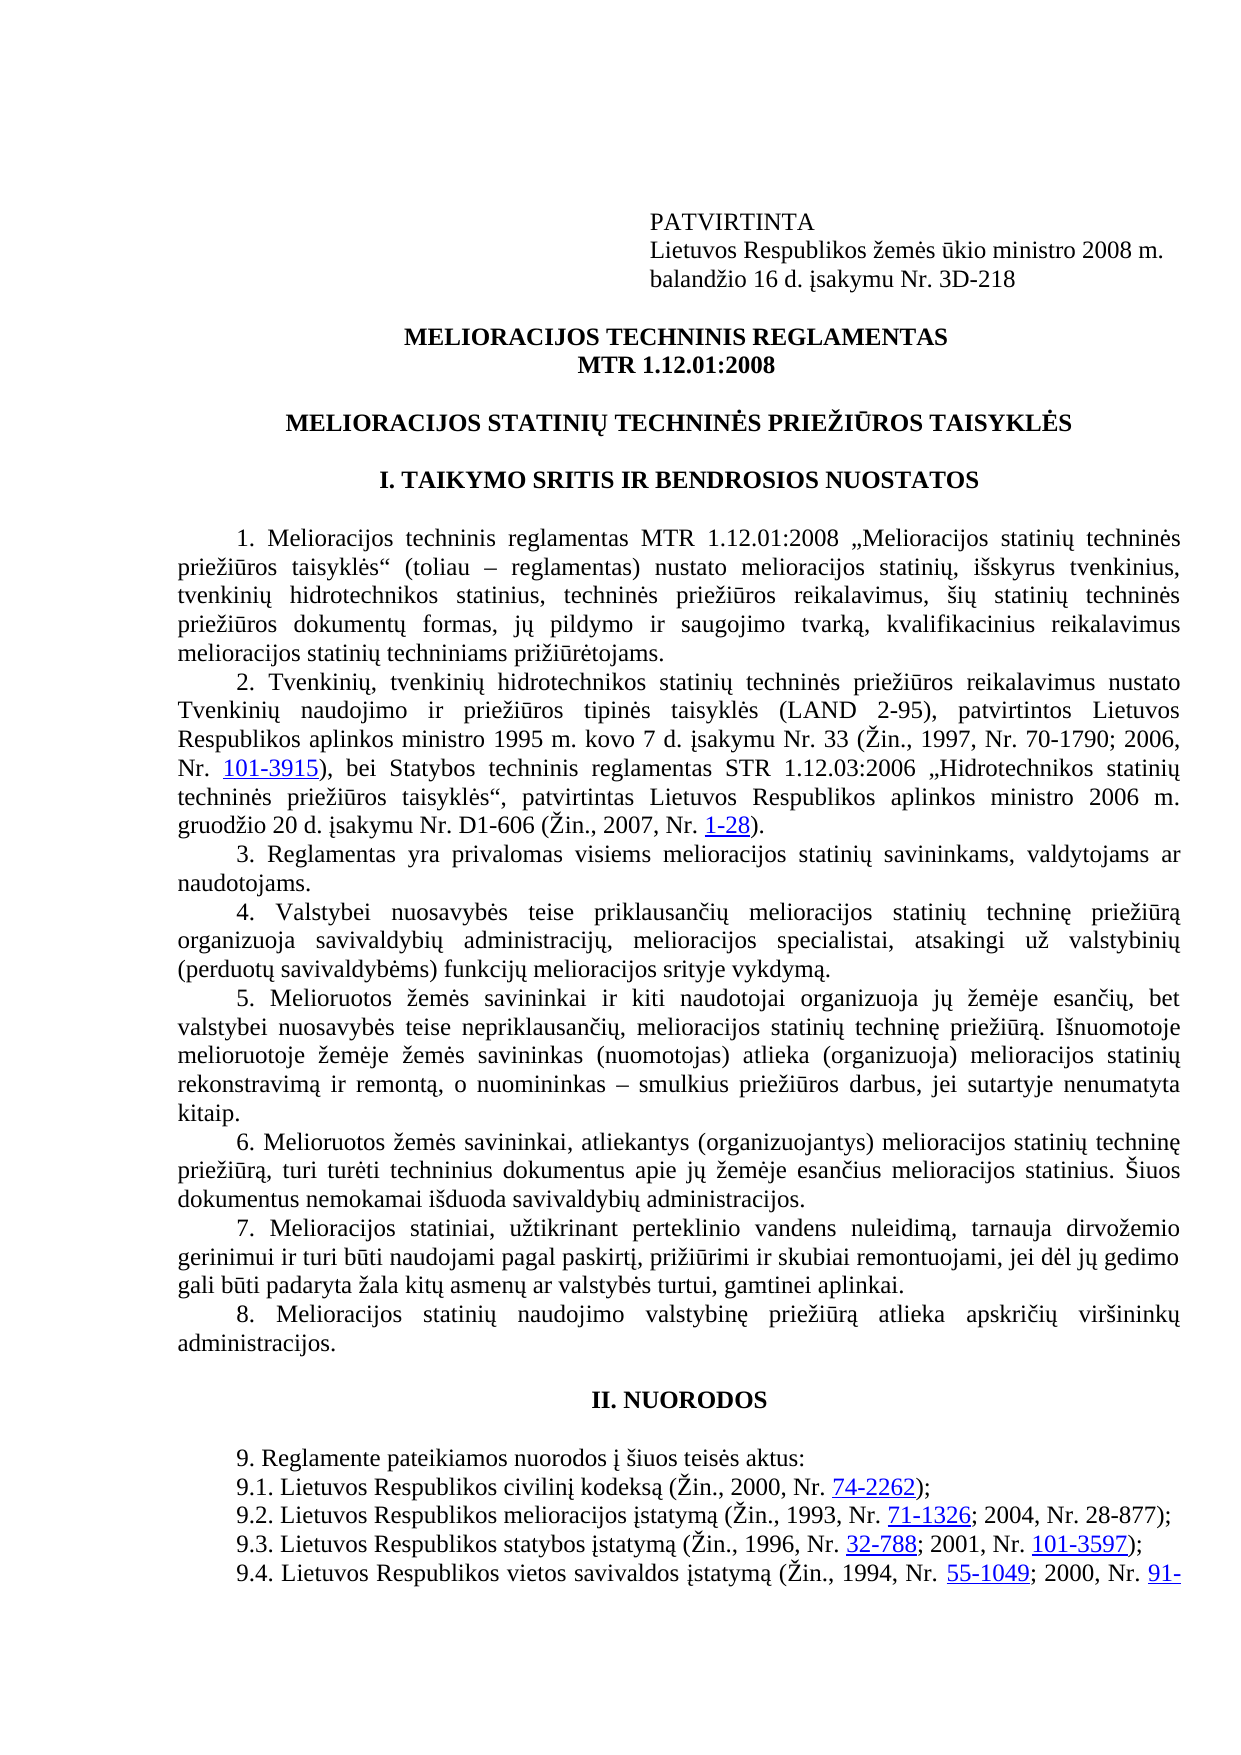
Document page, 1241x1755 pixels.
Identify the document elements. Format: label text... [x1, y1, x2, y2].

text 9. Reglamente pateikiamos nuorodos į šiuos teisės aktus: [177, 1443, 1181, 1472]
text 5. Melioruotos žemės savininkai ir kiti naudotojai organizuoja jų žemėje esančių, bet valstybei nuosavybės teise nepriklausančių, melioracijos statinių techninę priežiūrą. Išnuomotoje melioruotoje žemėje žemės savininkas (nuomotojas) atlieka (organizuoja) melioracijos statinių rekonstravimą ir remontą, o nuomininkas – smulkius priežiūros darbus, jei sutartyje nenumatyta kitaip. [177, 983, 1181, 1127]
text I. TAIKYMO SRITIS IR BENDROSIOS NUOSTATOS [177, 465, 1181, 494]
text 3. Reglamentas yra privalomas visiems melioracijos statinių savininkams, valdytojams ar naudotojams. [177, 839, 1181, 897]
text MELIORACIJOS TECHNINIS REGLAMENTAS MTR 1.12.01:2008 MELIORACIJOS STATINIŲ TECHNINĖS PRIEŽIŪROS TAISYKLĖS [177, 322, 1181, 437]
text 7. Melioracijos statiniai, užtikrinant perteklinio vandens nuleidimą, tarnauja dirvožemio gerinimui ir turi būti naudojami pagal paskirtį, prižiūrimi ir skubiai remontuojami, jei dėl jų gedimo gali būti padaryta žala kitų asmenų ar valstybės turtui, gamtinei aplinkai. [177, 1213, 1181, 1299]
text 2. Tvenkinių, tvenkinių hidrotechnikos statinių techninės priežiūros reikalavimus nustato Tvenkinių naudojimo ir priežiūros tipinės taisyklės (LAND 2-95), patvirtintos Lietuvos Respublikos aplinkos ministro 1995 m. kovo 7 d. įsakymu Nr. 33 (Žin., 1997, Nr. 70-1790; 2006, Nr. 101-3915), bei Statybos techninis reglamentas STR 1.12.03:2006 „Hidrotechnikos statinių techninės priežiūros taisyklės“, patvirtintas Lietuvos Respublikos aplinkos ministro 2006 m. gruodžio 20 d. įsakymu Nr. D1-606 (Žin., 2007, Nr. 1-28). [177, 667, 1181, 839]
text 6. Melioruotos žemės savininkai, atliekantys (organizuojantys) melioracijos statinių techninę priežiūrą, turi turėti techninius dokumentus apie jų žemėje esančius melioracijos statinius. Šiuos dokumentus nemokamai išduoda savivaldybių administracijos. [177, 1127, 1181, 1213]
text 9.2. Lietuvos Respublikos melioracijos įstatymą (Žin., 1993, Nr. 71-1326; 2004, Nr. 28-877); [177, 1500, 1181, 1529]
text 9.3. Lietuvos Respublikos statybos įstatymą (Žin., 1996, Nr. 32-788; 2001, Nr. 101-3597); [177, 1529, 1181, 1558]
text 4. Valstybei nuosavybės teise priklausančių melioracijos statinių techninę priežiūrą organizuoja savivaldybių administracijų, melioracijos specialistai, atsakingi už valstybinių (perduotų savivaldybėms) funkcijų melioracijos srityje vykdymą. [177, 897, 1181, 983]
text II. NUORODOS [177, 1385, 1181, 1414]
text Lietuvos Respublikos žemės ūkio ministro 2008 m. balandžio 16 d. įsakymu Nr. 3D-218 [649, 235, 1181, 293]
text 1. Melioracijos techninis reglamentas MTR 1.12.01:2008 „Melioracijos statinių techninės priežiūros taisyklės“ (toliau – reglamentas) nustato melioracijos statinių, išskyrus tvenkinius, tvenkinių hidrotechnikos statinius, techninės priežiūros reikalavimus, šių statinių techninės priežiūros dokumentų formas, jų pildymo ir saugojimo tvarką, kvalifikacinius reikalavimus melioracijos statinių techniniams prižiūrėtojams. [177, 523, 1181, 667]
text 9.4. Lietuvos Respublikos vietos savivaldos įstatymą (Žin., 1994, Nr. 55-1049; 2000, Nr. 91- [177, 1558, 1181, 1587]
text 9.1. Lietuvos Respublikos civilinį kodeksą (Žin., 2000, Nr. 74-2262); [177, 1472, 1181, 1500]
text PATVIRTINTA [649, 207, 1181, 235]
text 8. Melioracijos statinių naudojimo valstybinę priežiūrą atlieka apskričių viršininkų administracijos. [177, 1299, 1181, 1357]
